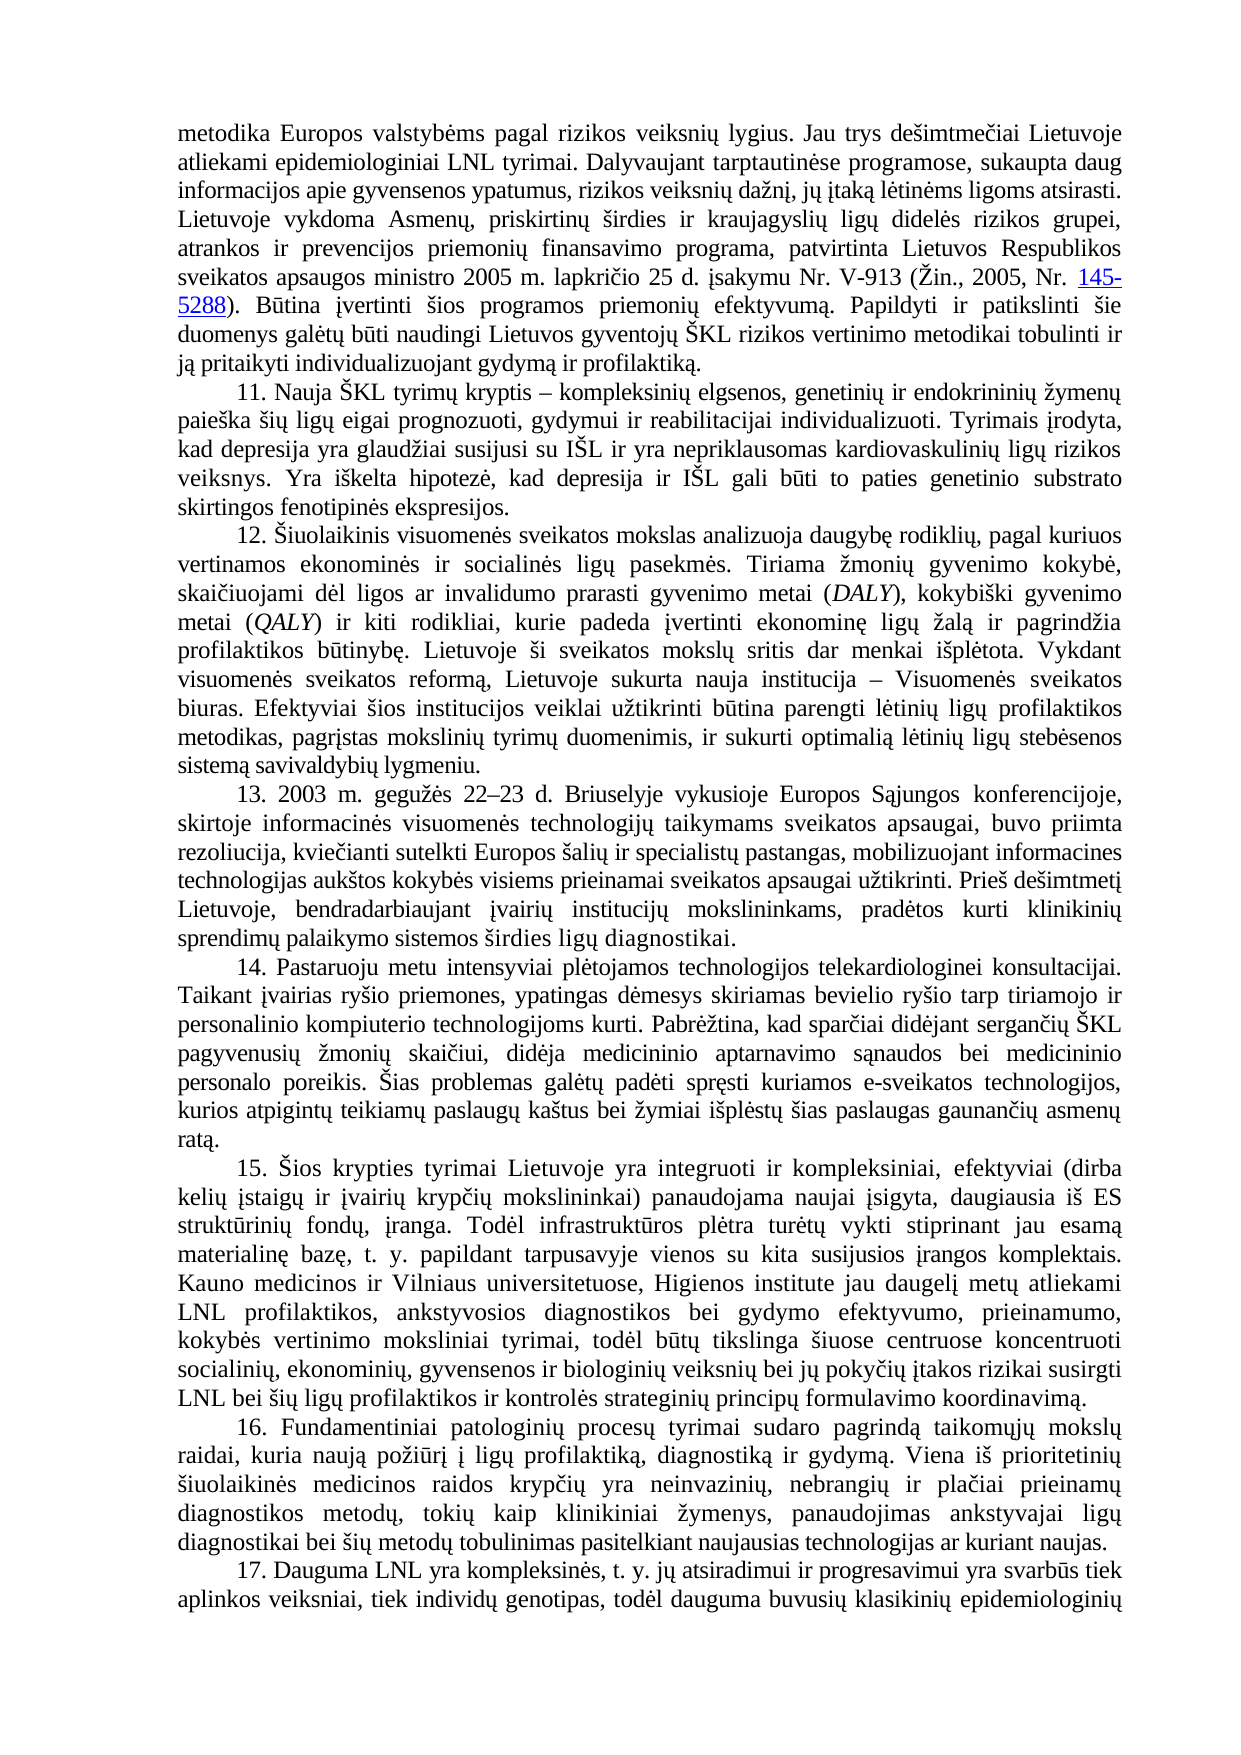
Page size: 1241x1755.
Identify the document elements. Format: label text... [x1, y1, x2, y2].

text 11. Nauja ŠKL tyrimų kryptis – kompleksinių elgsenos, genetinių ir endokrininių žymenų paieška šių ligų eigai prognozuoti, gydymui ir reabilitacijai individualizuoti. Tyrimais įrodyta, kad depresija yra glaudžiai susijusi su IŠL ir yra nepriklausomas kardiovaskulinių ligų rizikos veiksnys. Yra iškelta hipotezė, kad depresija ir IŠL gali būti to paties genetinio substrato skirtingos fenotipinės ekspresijos. [177, 377, 1122, 521]
text 17. Dauguma LNL yra kompleksinės, t. y. jų atsiradimui ir progresavimui yra svarbūs tiek aplinkos veiksniai, tiek individų genotipas, todėl dauguma buvusių klasikinių epidemiologinių [177, 1556, 1122, 1613]
text 12. Šiuolaikinis visuomenės sveikatos mokslas analizuoja daugybę rodiklių, pagal kuriuos vertinamos ekonominės ir socialinės ligų pasekmės. Tiriama žmonių gyvenimo kokybė, skaičiuojami dėl ligos ar invalidumo prarasti gyvenimo metai (DALY), kokybiški gyvenimo metai (QALY) ir kiti rodikliai, kurie padeda įvertinti ekonominę ligų žalą ir pagrindžia profilaktikos būtinybę. Lietuvoje ši sveikatos mokslų sritis dar menkai išplėtota. Vykdant visuomenės sveikatos reformą, Lietuvoje sukurta nauja institucija – Visuomenės sveikatos biuras. Efektyviai šios institucijos veiklai užtikrinti būtina parengti lėtinių ligų profilaktikos metodikas, pagrįstas mokslinių tyrimų duomenimis, ir sukurti optimalią lėtinių ligų stebėsenos sistemą savivaldybių lygmeniu. [177, 521, 1122, 779]
text 15. Šios krypties tyrimai Lietuvoje yra integruoti ir kompleksiniai, efektyviai (dirba kelių įstaigų ir įvairių krypčių mokslininkai) panaudojama naujai įsigyta, daugiausia iš ES struktūrinių fondų, įranga. Todėl infrastruktūros plėtra turėtų vykti stiprinant jau esamą materialinę bazę, t. y. papildant tarpusavyje vienos su kita susijusios įrangos komplektais. Kauno medicinos ir Vilniaus universitetuose, Higienos institute jau daugelį metų atliekami LNL profilaktikos, ankstyvosios diagnostikos bei gydymo efektyvumo, prieinamumo, kokybės vertinimo moksliniai tyrimai, todėl būtų tikslinga šiuose centruose koncentruoti socialinių, ekonominių, gyvensenos ir biologinių veiksnių bei jų pokyčių įtakos rizikai susirgti LNL bei šių ligų profilaktikos ir kontrolės strateginių principų formulavimo koordinavimą. [177, 1153, 1122, 1412]
text 13. 2003 m. gegužės 22–23 d. Briuselyje vykusioje Europos Sąjungos konferencijoje, skirtoje informacinės visuomenės technologijų taikymams sveikatos apsaugai, buvo priimta rezoliucija, kviečianti sutelkti Europos šalių ir specialistų pastangas, mobilizuojant informacines technologijas aukštos kokybės visiems prieinamai sveikatos apsaugai užtikrinti. Prieš dešimtmetį Lietuvoje, bendradarbiaujant įvairių institucijų mokslininkams, pradėtos kurti klinikinių sprendimų palaikymo sistemos širdies ligų diagnostikai. [177, 779, 1122, 952]
text 16. Fundamentiniai patologinių procesų tyrimai sudaro pagrindą taikomųjų mokslų raidai, kuria naują požiūrį į ligų profilaktiką, diagnostiką ir gydymą. Viena iš prioritetinių šiuolaikinės medicinos raidos krypčių yra neinvazinių, nebrangių ir plačiai prieinamų diagnostikos metodų, tokių kaip klinikiniai žymenys, panaudojimas ankstyvajai ligų diagnostikai bei šių metodų tobulinimas pasitelkiant naujausias technologijas ar kuriant naujas. [177, 1412, 1122, 1556]
text 14. Pastaruoju metu intensyviai plėtojamos technologijos telekardiologinei konsultacijai. Taikant įvairias ryšio priemones, ypatingas dėmesys skiriamas bevielio ryšio tarp tiriamojo ir personalinio kompiuterio technologijoms kurti. Pabrėžtina, kad sparčiai didėjant sergančių ŠKL pagyvenusių žmonių skaičiui, didėja medicininio aptarnavimo sąnaudos bei medicininio personalo poreikis. Šias problemas galėtų padėti spręsti kuriamos e-sveikatos technologijos, kurios atpigintų teikiamų paslaugų kaštus bei žymiai išplėstų šias paslaugas gaunančių asmenų ratą. [177, 952, 1122, 1153]
text metodika Europos valstybėms pagal rizikos veiksnių lygius. Jau trys dešimtmečiai Lietuvoje atliekami epidemiologiniai LNL tyrimai. Dalyvaujant tarptautinėse programose, sukaupta daug informacijos apie gyvensenos ypatumus, rizikos veiksnių dažnį, jų įtaką lėtinėms ligoms atsirasti. Lietuvoje vykdoma Asmenų, priskirtinų širdies ir kraujagyslių ligų didelės rizikos grupei, atrankos ir prevencijos priemonių finansavimo programa, patvirtinta Lietuvos Respublikos sveikatos apsaugos ministro 2005 m. lapkričio 25 d. įsakymu Nr. V-913 (Žin., 2005, Nr. 145-5288). Būtina įvertinti šios programos priemonių efektyvumą. Papildyti ir patikslinti šie duomenys galėtų būti naudingi Lietuvos gyventojų ŠKL rizikos vertinimo metodikai tobulinti ir ją pritaikyti individualizuojant gydymą ir profilaktiką. [177, 118, 1122, 377]
